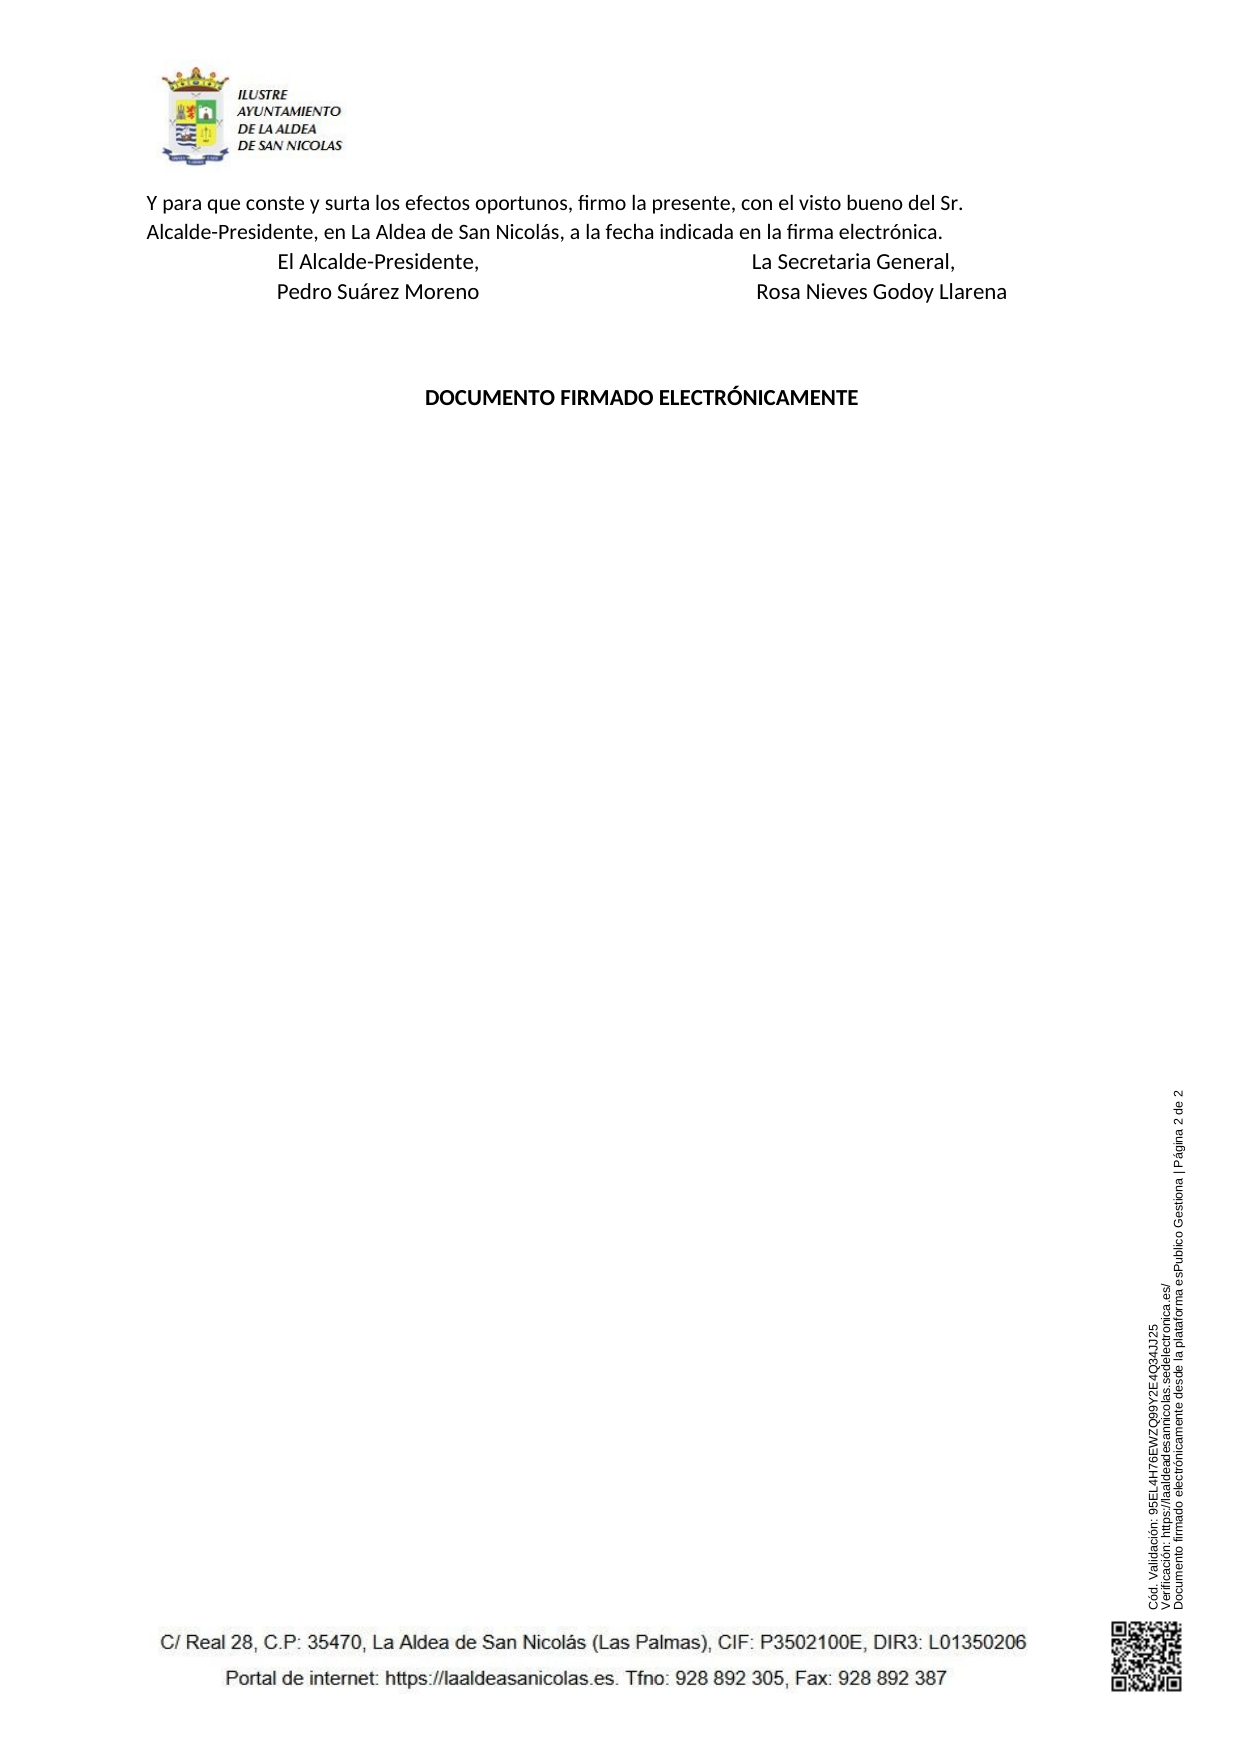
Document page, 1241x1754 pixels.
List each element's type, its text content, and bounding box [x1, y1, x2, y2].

text Y para que conste y surta los efectos oportunos, firmo la presente, con el visto bueno del Sr. [146, 189, 1110, 216]
text Alcalde-Presidente, en La Aldea de San Nicolás, a la fecha indicada en la firma electrónica. [146, 218, 1110, 245]
text El Alcalde-Presidente, La Secretaria General, [148, 247, 1110, 275]
text Pedro Suárez Moreno Rosa Nieves Godoy Llarena [148, 277, 1110, 306]
text DOCUMENTO FIRMADO ELECTRÓNICAMENTE [173, 383, 1110, 412]
